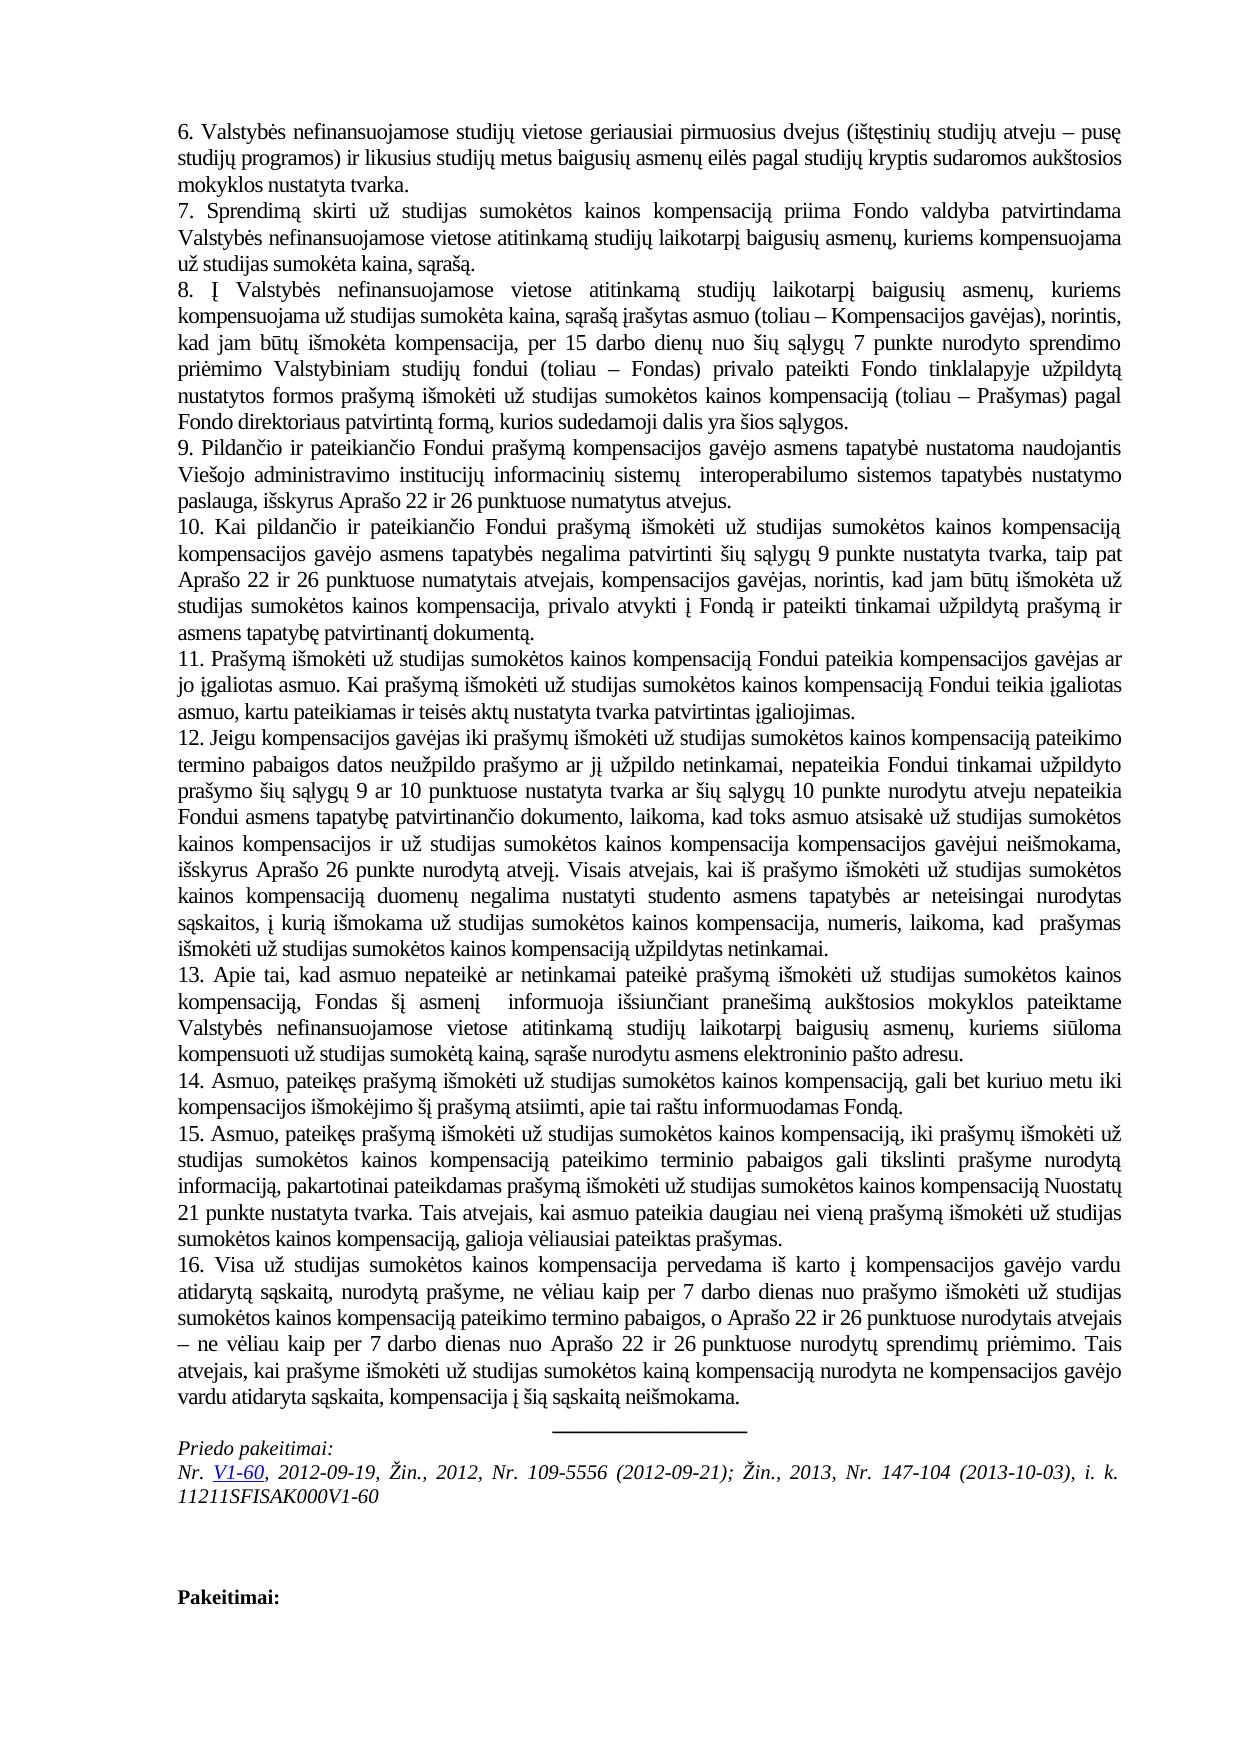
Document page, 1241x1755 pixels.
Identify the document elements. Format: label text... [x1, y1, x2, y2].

text Priedo pakeitimai: [177, 1436, 1122, 1460]
text 13. Apie tai, kad asmuo nepateikė ar netinkamai pateikė prašymą išmokėti už studijas sumokėtos kainos kompensaciją, Fondas šį asmenį informuoja išsiunčiant pranešimą aukštosios mokyklos pateiktame Valstybės nefinansuojamose vietose atitinkamą studijų laikotarpį baigusių asmenų, kuriems siūloma kompensuoti už studijas sumokėtą kainą, sąraše nurodytu asmens elektroninio pašto adresu. [177, 961, 1122, 1067]
text 6. Valstybės nefinansuojamose studijų vietose geriausiai pirmuosius dvejus (ištęstinių studijų atveju – pusę studijų programos) ir likusius studijų metus baigusių asmenų eilės pagal studijų kryptis sudaromos aukštosios mokyklos nustatyta tvarka. [177, 118, 1122, 197]
text 14. Asmuo, pateikęs prašymą išmokėti už studijas sumokėtos kainos kompensaciją, gali bet kuriuo metu iki kompensacijos išmokėjimo šį prašymą atsiimti, apie tai raštu informuodamas Fondą. [177, 1067, 1122, 1119]
text Nr. V1-60, 2012-09-19, Žin., 2012, Nr. 109-5556 (2012-09-21); Žin., 2013, Nr. 147-104 (2013-10-03), i. k. 11211SFISAK000V1-60 [177, 1460, 1122, 1508]
text 11. Prašymą išmokėti už studijas sumokėtos kainos kompensaciją Fondui pateikia kompensacijos gavėjas ar jo įgaliotas asmuo. Kai prašymą išmokėti už studijas sumokėtos kainos kompensaciją Fondui teikia įgaliotas asmuo, kartu pateikiamas ir teisės aktų nustatyta tvarka patvirtintas įgaliojimas. [177, 645, 1122, 724]
text 16. Visa už studijas sumokėtos kainos kompensacija pervedama iš karto į kompensacijos gavėjo vardu atidarytą sąskaitą, nurodytą prašyme, ne vėliau kaip per 7 darbo dienas nuo prašymo išmokėti už studijas sumokėtos kainos kompensaciją pateikimo termino pabaigos, o Aprašo 22 ir 26 punktuose nurodytais atvejais – ne vėliau kaip per 7 darbo dienas nuo Aprašo 22 ir 26 punktuose nurodytų sprendimų priėmimo. Tais atvejais, kai prašyme išmokėti už studijas sumokėtos kainą kompensaciją nurodyta ne kompensacijos gavėjo vardu atidaryta sąskaita, kompensacija į šią sąskaitą neišmokama. [177, 1251, 1122, 1409]
text 9. Pildančio ir pateikiančio Fondui prašymą kompensacijos gavėjo asmens tapatybė nustatoma naudojantis Viešojo administravimo institucijų informacinių sistemų interoperabilumo sistemos tapatybės nustatymo paslauga, išskyrus Aprašo 22 ir 26 punktuose numatytus atvejus. [177, 434, 1122, 513]
text Pakeitimai: [177, 1585, 1122, 1609]
text 15. Asmuo, pateikęs prašymą išmokėti už studijas sumokėtos kainos kompensaciją, iki prašymų išmokėti už studijas sumokėtos kainos kompensaciją pateikimo terminio pabaigos gali tikslinti prašyme nurodytą informaciją, pakartotinai pateikdamas prašymą išmokėti už studijas sumokėtos kainos kompensaciją Nuostatų 21 punkte nustatyta tvarka. Tais atvejais, kai asmuo pateikia daugiau nei vieną prašymą išmokėti už studijas sumokėtos kainos kompensaciją, galioja vėliausiai pateiktas prašymas. [177, 1119, 1122, 1251]
text 10. Kai pildančio ir pateikiančio Fondui prašymą išmokėti už studijas sumokėtos kainos kompensaciją kompensacijos gavėjo asmens tapatybės negalima patvirtinti šių sąlygų 9 punkte nustatyta tvarka, taip pat Aprašo 22 ir 26 punktuose numatytais atvejais, kompensacijos gavėjas, norintis, kad jam būtų išmokėta už studijas sumokėtos kainos kompensacija, privalo atvykti į Fondą ir pateikti tinkamai užpildytą prašymą ir asmens tapatybę patvirtinantį dokumentą. [177, 513, 1122, 645]
text 12. Jeigu kompensacijos gavėjas iki prašymų išmokėti už studijas sumokėtos kainos kompensaciją pateikimo termino pabaigos datos neužpildo prašymo ar jį užpildo netinkamai, nepateikia Fondui tinkamai užpildyto prašymo šių sąlygų 9 ar 10 punktuose nustatyta tvarka ar šių sąlygų 10 punkte nurodytu atveju nepateikia Fondui asmens tapatybę patvirtinančio dokumento, laikoma, kad toks asmuo atsisakė už studijas sumokėtos kainos kompensacijos ir už studijas sumokėtos kainos kompensacija kompensacijos gavėjui neišmokama, išskyrus Aprašo 26 punkte nurodytą atvejį. Visais atvejais, kai iš prašymo išmokėti už studijas sumokėtos kainos kompensaciją duomenų negalima nustatyti studento asmens tapatybės ar neteisingai nurodytas sąskaitos, į kurią išmokama už studijas sumokėtos kainos kompensacija, numeris, laikoma, kad prašymas išmokėti už studijas sumokėtos kainos kompensaciją užpildytas netinkamai. [177, 724, 1122, 961]
text _________________ [177, 1409, 1122, 1436]
text 7. Sprendimą skirti už studijas sumokėtos kainos kompensaciją priima Fondo valdyba patvirtindama Valstybės nefinansuojamose vietose atitinkamą studijų laikotarpį baigusių asmenų, kuriems kompensuojama už studijas sumokėta kaina, sąrašą. [177, 197, 1122, 276]
text 8. Į Valstybės nefinansuojamose vietose atitinkamą studijų laikotarpį baigusių asmenų, kuriems kompensuojama už studijas sumokėta kaina, sąrašą įrašytas asmuo (toliau – Kompensacijos gavėjas), norintis, kad jam būtų išmokėta kompensacija, per 15 darbo dienų nuo šių sąlygų 7 punkte nurodyto sprendimo priėmimo Valstybiniam studijų fondui (toliau – Fondas) privalo pateikti Fondo tinklalapyje užpildytą nustatytos formos prašymą išmokėti už studijas sumokėtos kainos kompensaciją (toliau – Prašymas) pagal Fondo direktoriaus patvirtintą formą, kurios sudedamoji dalis yra šios sąlygos. [177, 276, 1122, 434]
